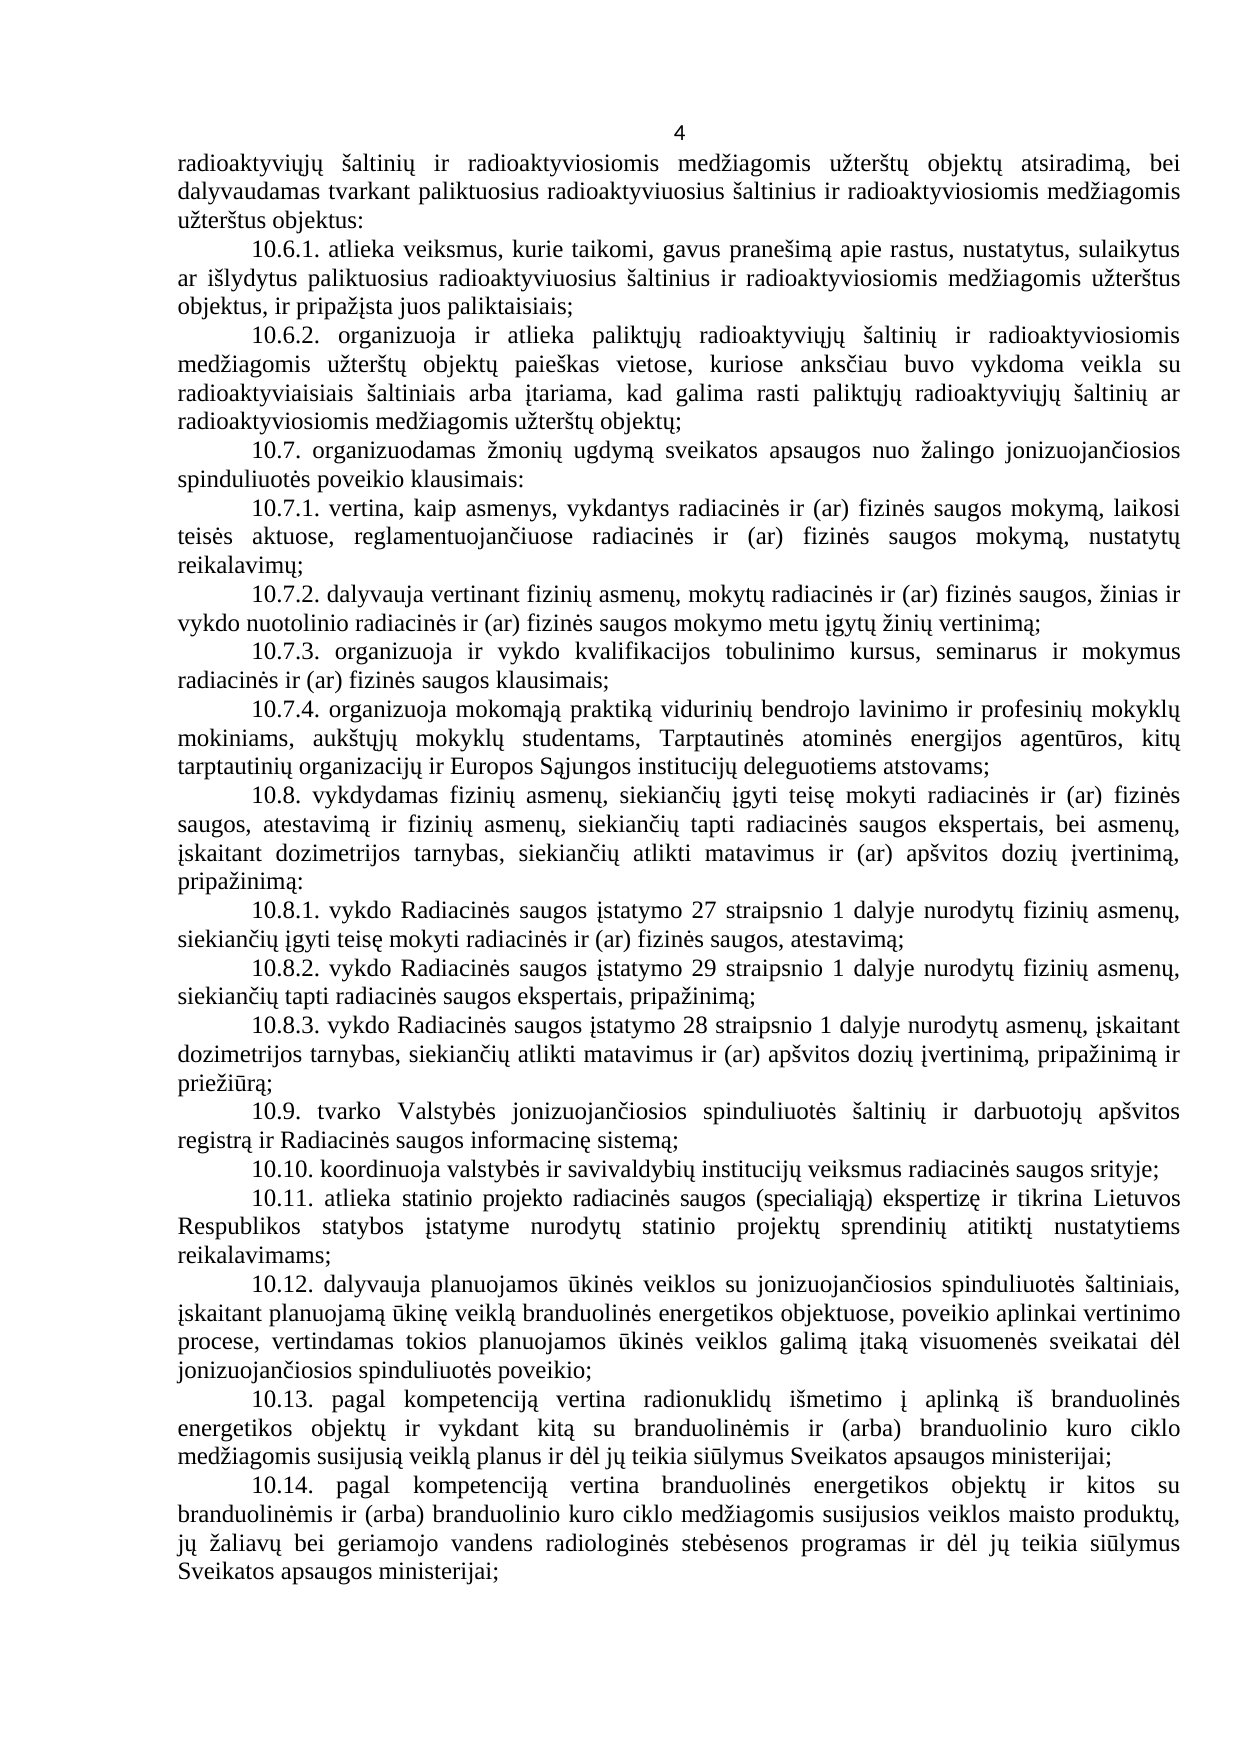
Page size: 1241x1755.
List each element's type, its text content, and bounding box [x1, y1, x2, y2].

text 10.7. organizuodamas žmonių ugdymą sveikatos apsaugos nuo žalingo jonizuojančiosios spinduliuotės poveikio klausimais: [177, 435, 1181, 493]
text 10.11. atlieka statinio projekto radiacinės saugos (specialiąją) ekspertizę ir tikrina Lietuvos Respublikos statybos įstatyme nurodytų statinio projektų sprendinių atitiktį nustatytiems reikalavimams; [177, 1183, 1181, 1269]
text 10.8. vykdydamas fizinių asmenų, siekiančių įgyti teisę mokyti radiacinės ir (ar) fizinės saugos, atestavimą ir fizinių asmenų, siekiančių tapti radiacinės saugos ekspertais, bei asmenų, įskaitant dozimetrijos tarnybas, siekiančių atlikti matavimus ir (ar) apšvitos dozių įvertinimą, pripažinimą: [177, 780, 1181, 895]
text 10.8.3. vykdo Radiacinės saugos įstatymo 28 straipsnio 1 dalyje nurodytų asmenų, įskaitant dozimetrijos tarnybas, siekiančių atlikti matavimus ir (ar) apšvitos dozių įvertinimą, pripažinimą ir priežiūrą; [177, 1010, 1181, 1096]
text 10.9. tvarko Valstybės jonizuojančiosios spinduliuotės šaltinių ir darbuotojų apšvitos registrą ir Radiacinės saugos informacinę sistemą; [177, 1096, 1181, 1154]
text 10.7.4. organizuoja mokomąją praktiką vidurinių bendrojo lavinimo ir profesinių mokyklų mokiniams, aukštųjų mokyklų studentams, Tarptautinės atominės energijos agentūros, kitų tarptautinių organizacijų ir Europos Sąjungos institucijų deleguotiems atstovams; [177, 694, 1181, 780]
text 10.7.2. dalyvauja vertinant fizinių asmenų, mokytų radiacinės ir (ar) fizinės saugos, žinias ir vykdo nuotolinio radiacinės ir (ar) fizinės saugos mokymo metu įgytų žinių vertinimą; [177, 579, 1181, 636]
text 10.7.3. organizuoja ir vykdo kvalifikacijos tobulinimo kursus, seminarus ir mokymus radiacinės ir (ar) fizinės saugos klausimais; [177, 636, 1181, 694]
text 10.6.2. organizuoja ir atlieka paliktųjų radioaktyviųjų šaltinių ir radioaktyviosiomis medžiagomis užterštų objektų paieškas vietose, kuriose anksčiau buvo vykdoma veikla su radioaktyviaisiais šaltiniais arba įtariama, kad galima rasti paliktųjų radioaktyviųjų šaltinių ar radioaktyviosiomis medžiagomis užterštų objektų; [177, 320, 1181, 435]
text 10.10. koordinuoja valstybės ir savivaldybių institucijų veiksmus radiacinės saugos srityje; [177, 1154, 1181, 1183]
text 10.7.1. vertina, kaip asmenys, vykdantys radiacinės ir (ar) fizinės saugos mokymą, laikosi teisės aktuose, reglamentuojančiuose radiacinės ir (ar) fizinės saugos mokymą, nustatytų reikalavimų; [177, 493, 1181, 579]
text 10.8.2. vykdo Radiacinės saugos įstatymo 29 straipsnio 1 dalyje nurodytų fizinių asmenų, siekiančių tapti radiacinės saugos ekspertais, pripažinimą; [177, 953, 1181, 1010]
text 10.6.1. atlieka veiksmus, kurie taikomi, gavus pranešimą apie rastus, nustatytus, sulaikytus ar išlydytus paliktuosius radioaktyviuosius šaltinius ir radioaktyviosiomis medžiagomis užterštus objektus, ir pripažįsta juos paliktaisiais; [177, 234, 1181, 320]
text 10.8.1. vykdo Radiacinės saugos įstatymo 27 straipsnio 1 dalyje nurodytų fizinių asmenų, siekiančių įgyti teisę mokyti radiacinės ir (ar) fizinės saugos, atestavimą; [177, 895, 1181, 953]
text 10.14. pagal kompetenciją vertina branduolinės energetikos objektų ir kitos su branduolinėmis ir (arba) branduolinio kuro ciklo medžiagomis susijusios veiklos maisto produktų, jų žaliavų bei geriamojo vandens radiologinės stebėsenos programas ir dėl jų teikia siūlymus Sveikatos apsaugos ministerijai; [177, 1470, 1181, 1585]
text 10.13. pagal kompetenciją vertina radionuklidų išmetimo į aplinką iš branduolinės energetikos objektų ir vykdant kitą su branduolinėmis ir (arba) branduolinio kuro ciklo medžiagomis susijusią veiklą planus ir dėl jų teikia siūlymus Sveikatos apsaugos ministerijai; [177, 1384, 1181, 1470]
text radioaktyviųjų šaltinių ir radioaktyviosiomis medžiagomis užterštų objektų atsiradimą, bei dalyvaudamas tvarkant paliktuosius radioaktyviuosius šaltinius ir radioaktyviosiomis medžiagomis užterštus objektus: [177, 148, 1181, 234]
text 10.12. dalyvauja planuojamos ūkinės veiklos su jonizuojančiosios spinduliuotės šaltiniais, įskaitant planuojamą ūkinę veiklą branduolinės energetikos objektuose, poveikio aplinkai vertinimo procese, vertindamas tokios planuojamos ūkinės veiklos galimą įtaką visuomenės sveikatai dėl jonizuojančiosios spinduliuotės poveikio; [177, 1269, 1181, 1384]
